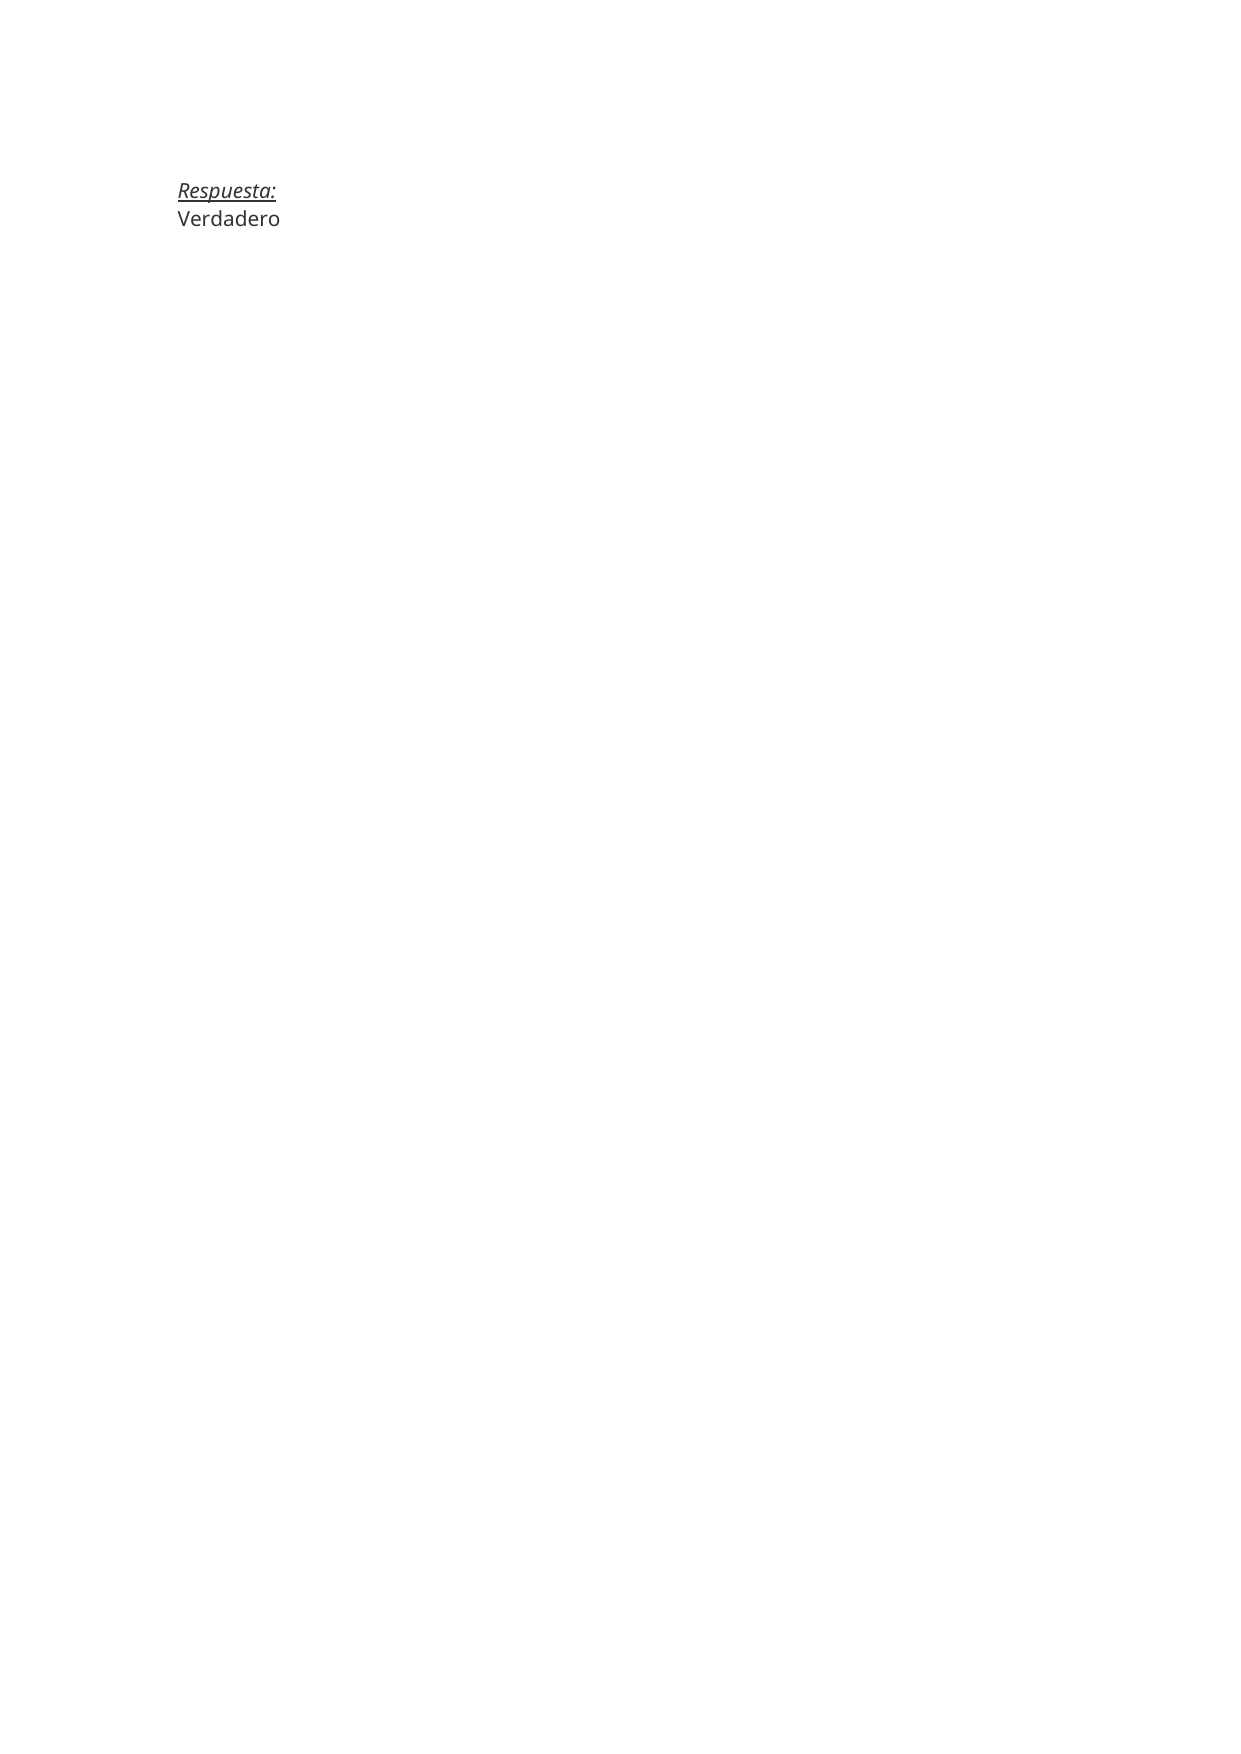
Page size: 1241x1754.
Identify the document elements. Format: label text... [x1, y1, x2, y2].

text Respuesta: [177, 176, 1063, 204]
text Verdadero [177, 204, 1063, 233]
